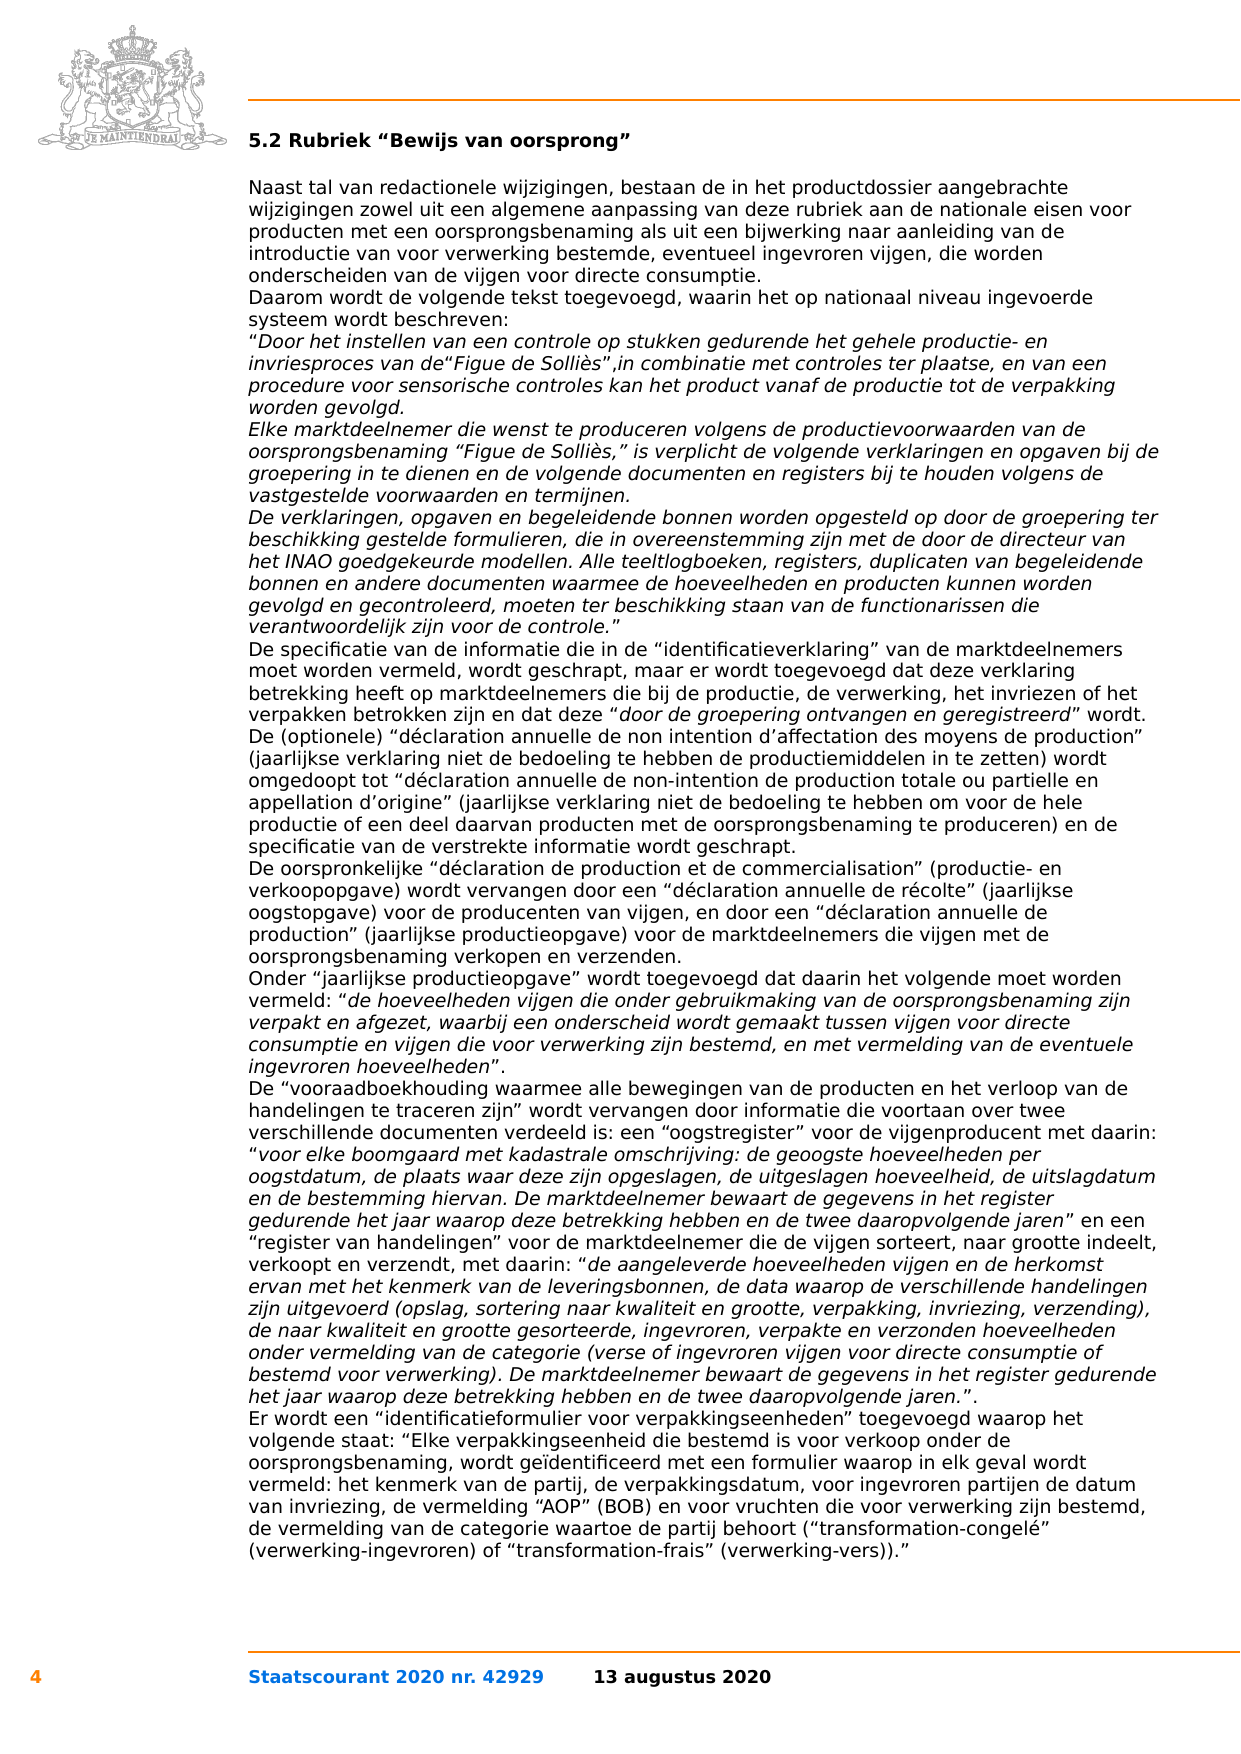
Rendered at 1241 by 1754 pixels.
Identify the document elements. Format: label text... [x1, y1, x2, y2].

text De verklaringen, opgaven en begeleidende bonnen worden opgesteld op door de groepering ter beschikking gestelde formulieren, die in overeenstemming zijn met de door de directeur van het INAO goedgekeurde modellen. Alle teeltlogboeken, registers, duplicaten van begeleidende bonnen en andere documenten waarmee de hoeveelheden en producten kunnen worden gevolgd en gecontroleerd, moeten ter beschikking staan van de functionarissen die verantwoordelijk zijn voor de controle.” [248, 507, 1163, 638]
text De (optionele) “déclaration annuelle de non intention d’affectation des moyens de production” (jaarlijkse verklaring niet de bedoeling te hebben de productiemiddelen in te zetten) wordt omgedoopt tot “déclaration annuelle de non-intention de production totale ou partielle en appellation d’origine” (jaarlijkse verklaring niet de bedoeling te hebben om voor de hele productie of een deel daarvan producten met de oorsprongsbenaming te produceren) en de specificatie van de verstrekte informatie wordt geschrapt. [248, 726, 1163, 858]
text Naast tal van redactionele wijzigingen, bestaan de in het productdossier aangebrachte wijzigingen zowel uit een algemene aanpassing van deze rubriek aan de nationale eisen voor producten met een oorsprongsbenaming als uit een bijwerking naar aanleiding van de introductie van voor verwerking bestemde, eventueel ingevroren vijgen, die worden onderscheiden van de vijgen voor directe consumptie. [248, 177, 1163, 287]
picture [38, 25, 227, 150]
text Elke marktdeelnemer die wenst te produceren volgens de productievoorwaarden van de oorsprongsbenaming “Figue de Solliès,” is verplicht de volgende verklaringen en opgaven bij de groepering in te dienen en de volgende documenten en registers bij te houden volgens de vastgestelde voorwaarden en termijnen. [248, 419, 1163, 507]
text Er wordt een “identificatieformulier voor verpakkingseenheden” toegevoegd waarop het volgende staat: “Elke verpakkingseenheid die bestemd is voor verkoop onder de oorsprongsbenaming, wordt geïdentificeerd met een formulier waarop in elk geval wordt vermeld: het kenmerk van de partij, de verpakkingsdatum, voor ingevroren partijen de datum van invriezing, de vermelding “AOP” (BOB) en voor vruchten die voor verwerking zijn bestemd, de vermelding van de categorie waartoe de partij behoort (“transformation-congelé” (verwerking-ingevroren) of “transformation-frais” (verwerking-vers)).” [248, 1408, 1163, 1562]
text De oorspronkelijke “déclaration de production et de commercialisation” (productie- en verkoopopgave) wordt vervangen door een “déclaration annuelle de récolte” (jaarlijkse oogstopgave) voor de producenten van vijgen, en door een “déclaration annuelle de production” (jaarlijkse productieopgave) voor de marktdeelnemers die vijgen met de oorsprongsbenaming verkopen en verzenden. [248, 858, 1163, 968]
text “Door het instellen van een controle op stukken gedurende het gehele productie- en invriesproces van de“Figue de Solliès”,in combinatie met controles ter plaatse, en van een procedure voor sensorische controles kan het product vanaf de productie tot de verpakking worden gevolgd. [248, 331, 1163, 419]
subtitle 5.2 Rubriek “Bewijs van oorsprong” [248, 130, 1163, 152]
text De specificatie van de informatie die in de “identificatieverklaring” van de marktdeelnemers moet worden vermeld, wordt geschrapt, maar er wordt toegevoegd dat deze verklaring betrekking heeft op marktdeelnemers die bij de productie, de verwerking, het invriezen of het verpakken betrokken zijn en dat deze “door de groepering ontvangen en geregistreerd” wordt. [248, 638, 1163, 726]
text Daarom wordt de volgende tekst toegevoegd, waarin het op nationaal niveau ingevoerde systeem wordt beschreven: [248, 287, 1163, 331]
text Onder “jaarlijkse productieopgave” wordt toegevoegd dat daarin het volgende moet worden vermeld: “de hoeveelheden vijgen die onder gebruikmaking van de oorsprongsbenaming zijn verpakt en afgezet, waarbij een onderscheid wordt gemaakt tussen vijgen voor directe consumptie en vijgen die voor verwerking zijn bestemd, en met vermelding van de eventuele ingevroren hoeveelheden”. [248, 968, 1163, 1078]
text De “vooraadboekhouding waarmee alle bewegingen van de producten en het verloop van de handelingen te traceren zijn” wordt vervangen door informatie die voortaan over twee verschillende documenten verdeeld is: een “oogstregister” voor de vijgenproducent met daarin: “voor elke boomgaard met kadastrale omschrijving: de geoogste hoeveelheden per oogstdatum, de plaats waar deze zijn opgeslagen, de uitgeslagen hoeveelheid, de uitslagdatum en de bestemming hiervan. De marktdeelnemer bewaart de gegevens in het register gedurende het jaar waarop deze betrekking hebben en de twee daaropvolgende jaren” en een “register van handelingen” voor de marktdeelnemer die de vijgen sorteert, naar grootte indeelt, verkoopt en verzendt, met daarin: “de aangeleverde hoeveelheden vijgen en de herkomst ervan met het kenmerk van de leveringsbonnen, de data waarop de verschillende handelingen zijn uitgevoerd (opslag, sortering naar kwaliteit en grootte, verpakking, invriezing, verzending), de naar kwaliteit en grootte gesorteerde, ingevroren, verpakte en verzonden hoeveelheden onder vermelding van de categorie (verse of ingevroren vijgen voor directe consumptie of bestemd voor verwerking). De marktdeelnemer bewaart de gegevens in het register gedurende het jaar waarop deze betrekking hebben en de twee daaropvolgende jaren.”. [248, 1078, 1163, 1408]
